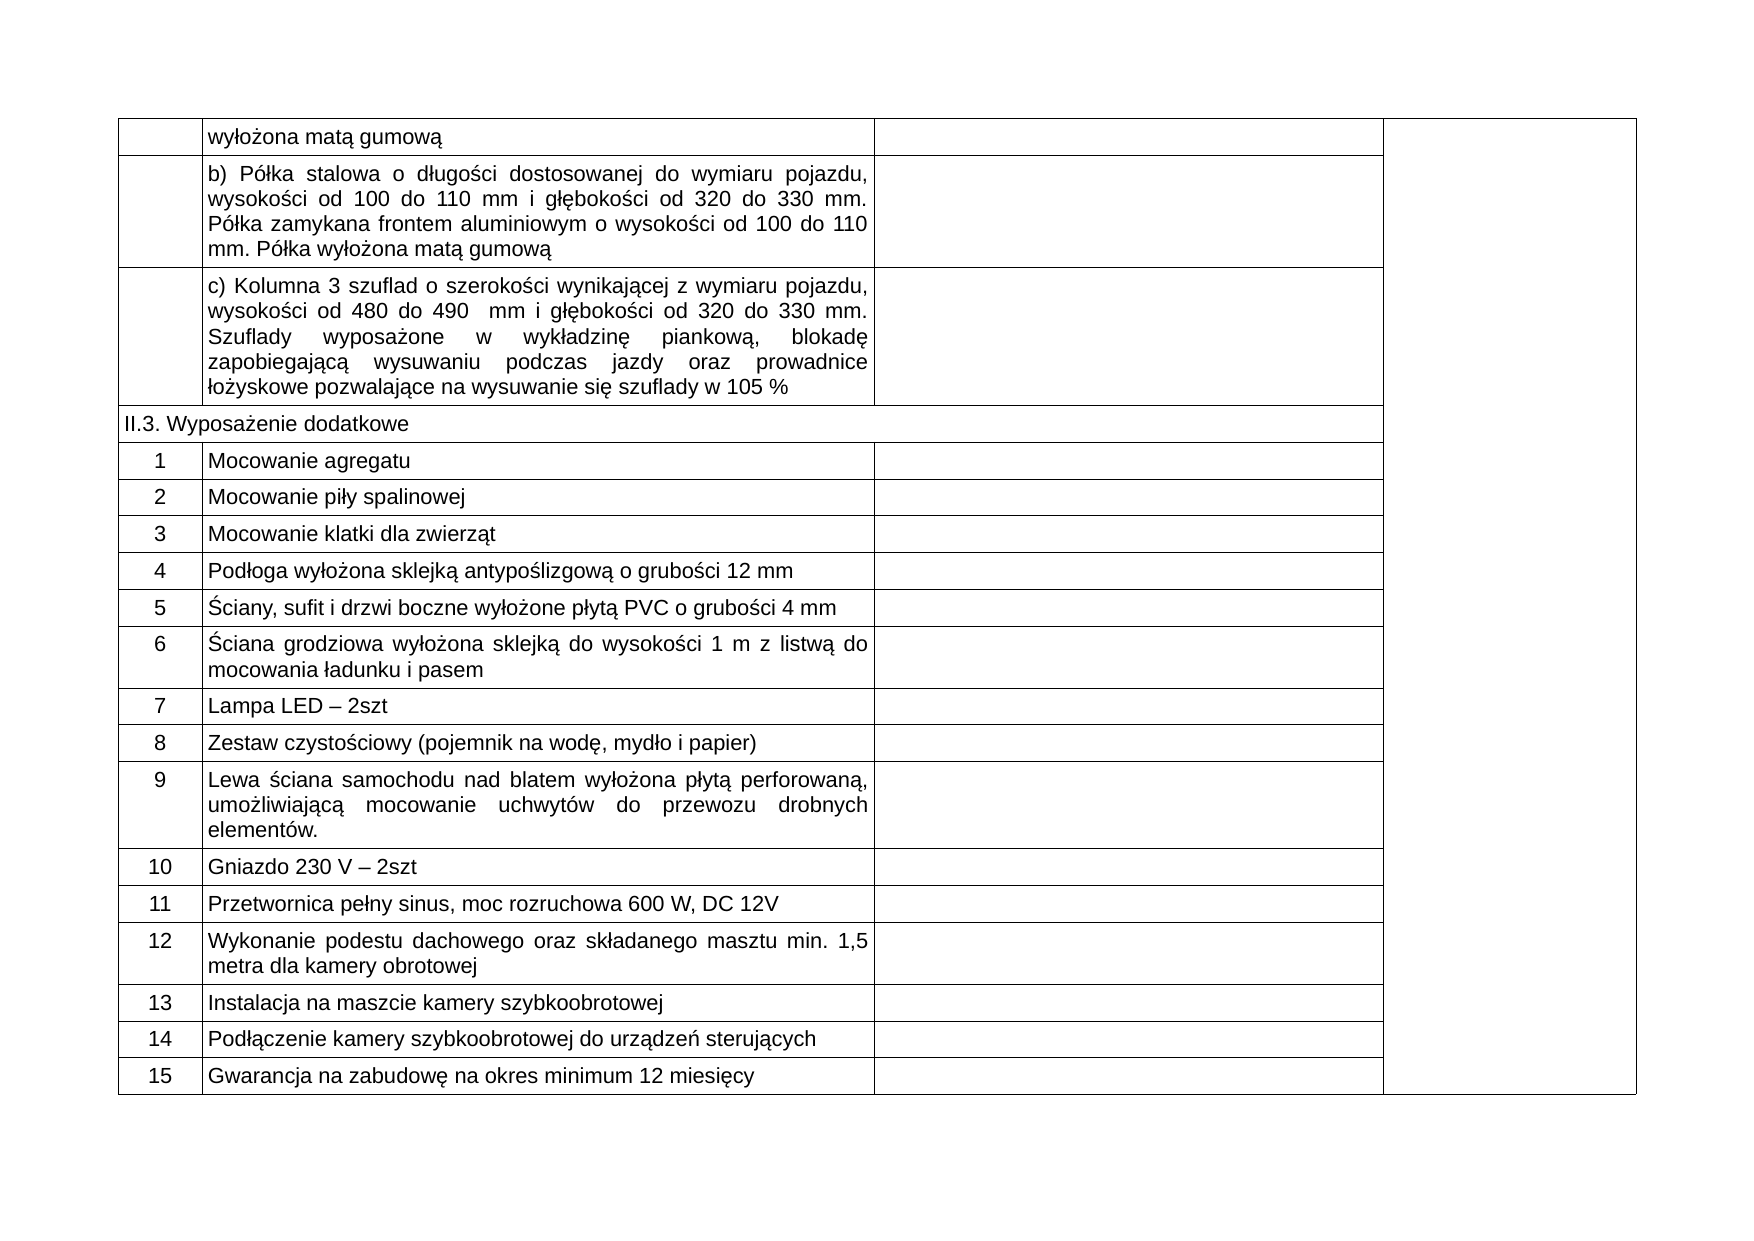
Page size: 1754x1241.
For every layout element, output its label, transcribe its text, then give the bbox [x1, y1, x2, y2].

table_cell [875, 119, 1383, 155]
table_cell 2 [119, 480, 202, 515]
table_cell Zestaw czystościowy (pojemnik na wodę, mydło i papier) [203, 725, 874, 761]
table_cell wyłożona matą gumową [203, 119, 874, 155]
table_cell [875, 553, 1383, 589]
table_cell [119, 156, 202, 267]
table_cell [875, 762, 1383, 848]
table_cell [875, 268, 1383, 405]
table_cell 12 [119, 923, 202, 984]
table_cell 3 [119, 516, 202, 552]
table_cell 9 [119, 762, 202, 848]
table_cell [875, 480, 1383, 515]
table_cell Lampa LED – 2szt [203, 689, 874, 724]
table_cell Wykonanie podestu dachowego oraz składanego masztu min. 1,5 metra dla kamery obrotowej [203, 923, 874, 984]
table_cell 10 [119, 849, 202, 885]
table_cell Gniazdo 230 V – 2szt [203, 849, 874, 885]
table_cell 7 [119, 689, 202, 724]
table_cell Mocowanie piły spalinowej [203, 480, 874, 515]
table_cell [875, 443, 1383, 478]
table_cell [119, 268, 202, 405]
table_cell II.3. Wyposażenie dodatkowe [119, 406, 1383, 442]
table_cell Ściana grodziowa wyłożona sklejką do wysokości 1 m z listwą do mocowania ładunku i pasem [203, 627, 874, 687]
table_cell 8 [119, 725, 202, 761]
table_cell [875, 886, 1383, 922]
table_cell [875, 849, 1383, 885]
table_cell [875, 1058, 1383, 1094]
table_cell 14 [119, 1022, 202, 1057]
table_cell b) Półka stalowa o długości dostosowanej do wymiaru pojazdu, wysokości od 100 do 110 mm i głębokości od 320 do 330 mm. Półka zamykana frontem aluminiowym o wysokości od 100 do 110 mm. Półka wyłożona matą gumową [203, 156, 874, 267]
table_cell Przetwornica pełny sinus, moc rozruchowa 600 W, DC 12V [203, 886, 874, 922]
table_cell [875, 923, 1383, 984]
table_cell 11 [119, 886, 202, 922]
table_cell 6 [119, 627, 202, 687]
table_cell [1384, 119, 1636, 1094]
table_cell Instalacja na maszcie kamery szybkoobrotowej [203, 985, 874, 1021]
table_cell Podłączenie kamery szybkoobrotowej do urządzeń sterujących [203, 1022, 874, 1057]
table_cell Mocowanie klatki dla zwierząt [203, 516, 874, 552]
table_cell [119, 119, 202, 155]
table_cell [875, 725, 1383, 761]
table_cell [875, 689, 1383, 724]
table_cell [875, 590, 1383, 626]
table_cell 13 [119, 985, 202, 1021]
table_cell [875, 516, 1383, 552]
table_cell 4 [119, 553, 202, 589]
table_cell 1 [119, 443, 202, 478]
table_cell 15 [119, 1058, 202, 1094]
table_cell Lewa ściana samochodu nad blatem wyłożona płytą perforowaną, umożliwiającą mocowanie uchwytów do przewozu drobnych elementów. [203, 762, 874, 848]
table_cell [875, 1022, 1383, 1057]
table_cell c) Kolumna 3 szuflad o szerokości wynikającej z wymiaru pojazdu, wysokości od 480 do 490 mm i głębokości od 320 do 330 mm. Szuflady wyposażone w wykładzinę piankową, blokadę zapobiegającą wysuwaniu podczas jazdy oraz prowadnice łożyskowe pozwalające na wysuwanie się szuflady w 105 % [203, 268, 874, 405]
table_cell Ściany, sufit i drzwi boczne wyłożone płytą PVC o grubości 4 mm [203, 590, 874, 626]
table_cell [875, 156, 1383, 267]
table_cell Gwarancja na zabudowę na okres minimum 12 miesięcy [203, 1058, 874, 1094]
table_cell 5 [119, 590, 202, 626]
table_cell Podłoga wyłożona sklejką antypoślizgową o grubości 12 mm [203, 553, 874, 589]
table_cell [875, 985, 1383, 1021]
table_cell Mocowanie agregatu [203, 443, 874, 478]
table_cell [875, 627, 1383, 687]
